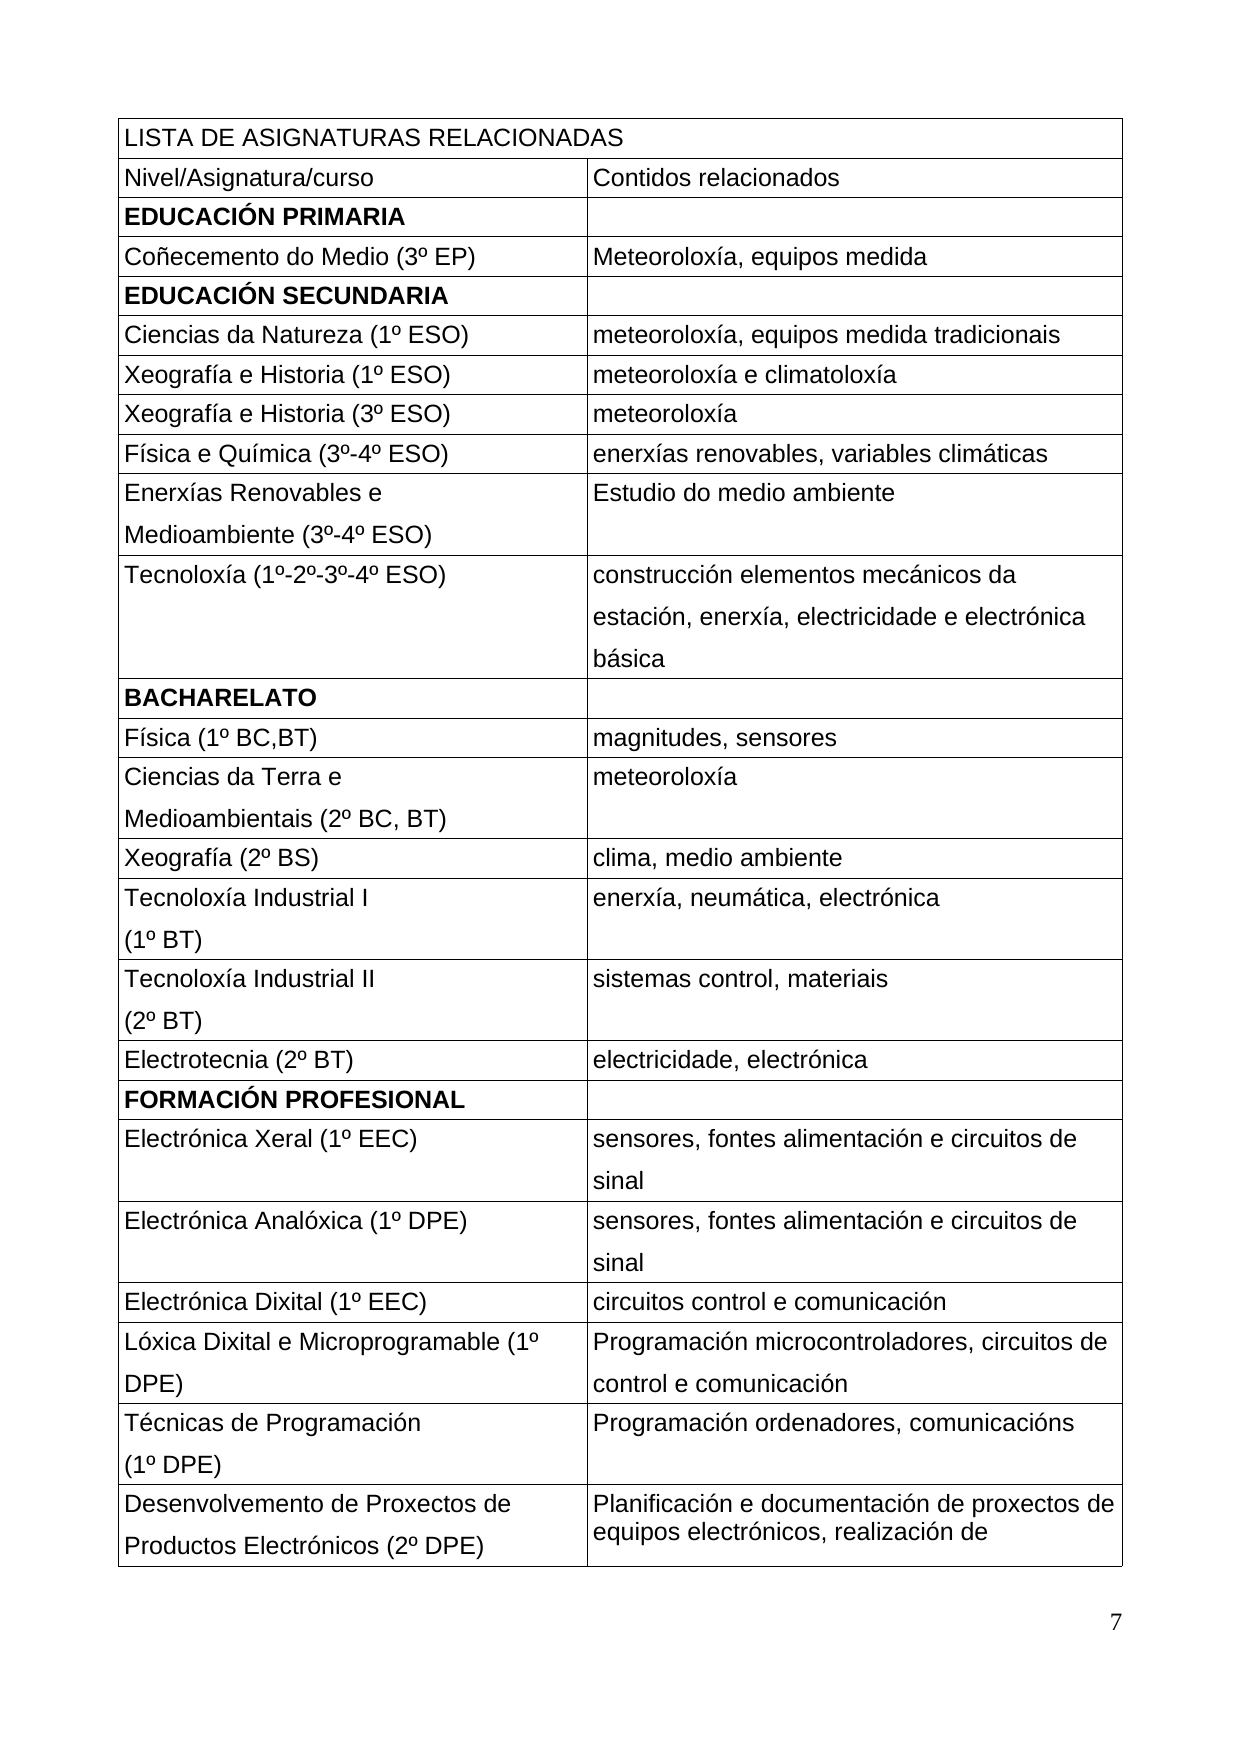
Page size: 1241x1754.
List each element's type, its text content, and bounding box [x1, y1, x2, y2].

table_cell meteoroloxía [588, 758, 1122, 838]
table_cell Ciencias da Natureza (1º ESO) [119, 316, 587, 355]
table_cell enerxía, neumática, electrónica [588, 879, 1122, 959]
table_cell EDUCACIÓN PRIMARIA [119, 198, 587, 236]
table_cell circuitos control e comunicación [588, 1283, 1122, 1322]
table_cell Tecnoloxía Industrial II (2º BT) [119, 960, 587, 1040]
table_header LISTA DE ASIGNATURAS RELACIONADAS [119, 119, 1122, 158]
table_cell Ciencias da Terra e Medioambientais (2º BC, BT) [119, 758, 587, 838]
table_cell sistemas control, materiais [588, 960, 1122, 1040]
table_cell Meteoroloxía, equipos medida [588, 237, 1122, 276]
table_cell Electrónica Xeral (1º EEC) [119, 1120, 587, 1201]
table_cell [588, 198, 1122, 236]
table_cell Xeografía e Historia (3º ESO) [119, 395, 587, 434]
table_cell Técnicas de Programación (1º DPE) [119, 1404, 587, 1484]
table_cell BACHARELATO [119, 679, 587, 718]
table_cell EDUCACIÓN SECUNDARIA [119, 277, 587, 315]
table_cell Coñecemento do Medio (3º EP) [119, 237, 587, 276]
table_cell Tecnoloxía Industrial I (1º BT) [119, 879, 587, 959]
table_cell [588, 1081, 1122, 1119]
table_cell Xeografía e Historia (1º ESO) [119, 356, 587, 394]
table_cell Programación ordenadores, comunicacións [588, 1404, 1122, 1484]
table_cell Lóxica Dixital e Microprogramable (1º DPE) [119, 1323, 587, 1403]
table_cell Nivel/Asignatura/curso [119, 159, 587, 197]
table_cell clima, medio ambiente [588, 839, 1122, 878]
table_cell Tecnoloxía (1º-2º-3º-4º ESO) [119, 556, 587, 678]
table_cell Física (1º BC,BT) [119, 719, 587, 757]
table_cell Física e Química (3º-4º ESO) [119, 435, 587, 473]
table_cell construcción elementos mecánicos da estación, enerxía, electricidade e electrónica básica [588, 556, 1122, 678]
table_cell Contidos relacionados [588, 159, 1122, 197]
table_cell Desenvolvemento de Proxectos de Productos Electrónicos (2º DPE) [119, 1485, 587, 1566]
table_cell [588, 679, 1122, 718]
table_cell Estudio do medio ambiente [588, 474, 1122, 555]
table_cell sensores, fontes alimentación e circuitos de sinal [588, 1120, 1122, 1201]
table_cell electricidade, electrónica [588, 1041, 1122, 1080]
table_cell meteoroloxía e climatoloxía [588, 356, 1122, 394]
table_cell Electrónica Dixital (1º EEC) [119, 1283, 587, 1322]
table_cell sensores, fontes alimentación e circuitos de sinal [588, 1202, 1122, 1282]
table_cell Planificación e documentación de proxectos de equipos electrónicos, realización de [588, 1485, 1122, 1566]
table_cell Electrotecnia (2º BT) [119, 1041, 587, 1080]
table_cell magnitudes, sensores [588, 719, 1122, 757]
table_cell meteoroloxía [588, 395, 1122, 434]
table_cell [588, 277, 1122, 315]
table_cell FORMACIÓN PROFESIONAL [119, 1081, 587, 1119]
table_cell enerxías renovables, variables climáticas [588, 435, 1122, 473]
table_cell Enerxías Renovables e Medioambiente (3º-4º ESO) [119, 474, 587, 555]
table_cell Xeografía (2º BS) [119, 839, 587, 878]
table_cell Programación microcontroladores, circuitos de control e comunicación [588, 1323, 1122, 1403]
table_cell Electrónica Analóxica (1º DPE) [119, 1202, 587, 1282]
table_cell meteoroloxía, equipos medida tradicionais [588, 316, 1122, 355]
